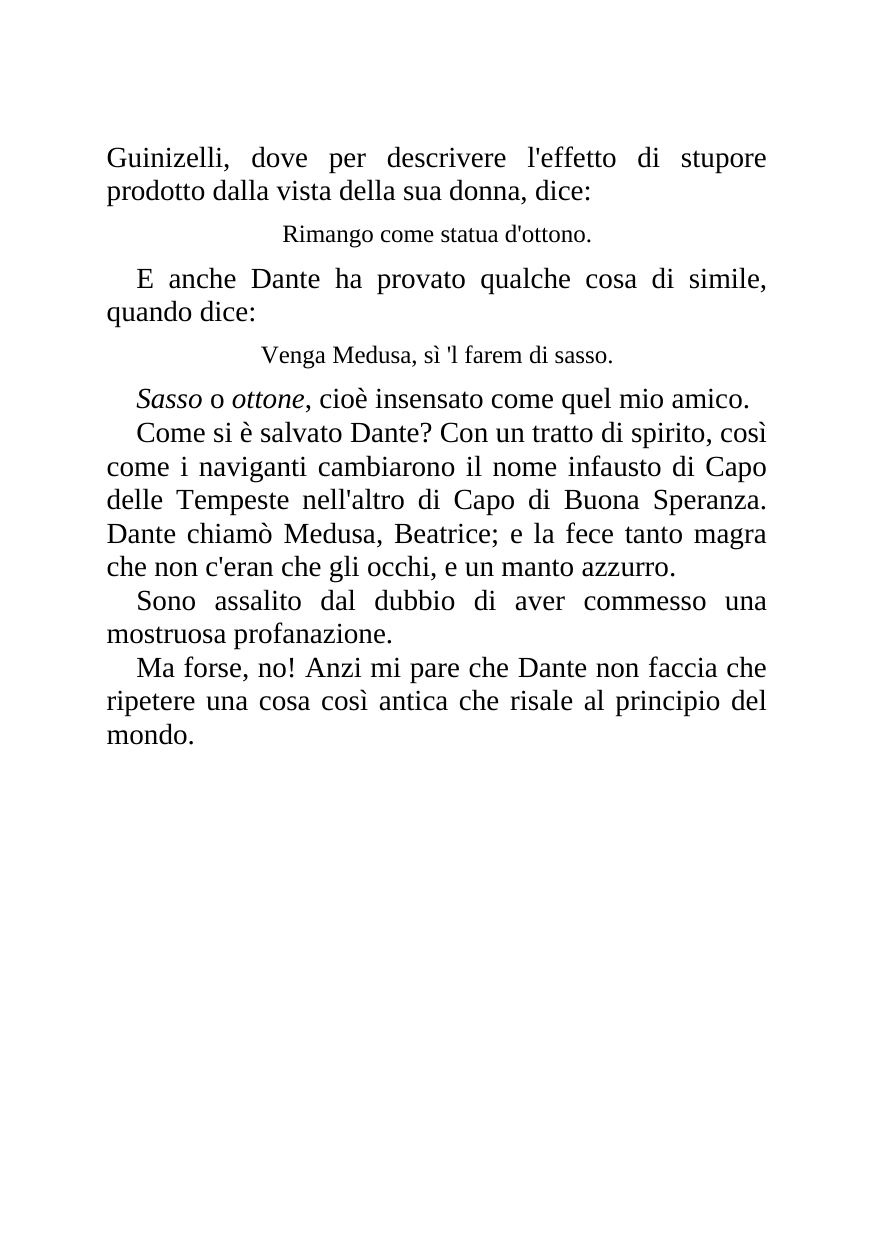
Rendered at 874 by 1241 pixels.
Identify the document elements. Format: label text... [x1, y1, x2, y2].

text Ma forse, no! Anzi mi pare che Dante non faccia che ripetere una cosa così antica che risale al principio del mondo. [106, 650, 768, 751]
text Come si è salvato Dante? Con un tratto di spirito, così come i naviganti cambiarono il nome infausto di Capo delle Tempeste nell'altro di Capo di Buona Speranza. Dante chiamò Medusa, Beatrice; e la fece tanto magra che non c'eran che gli occhi, e un manto azzurro. [106, 415, 768, 583]
text Guinizelli, dove per descrivere l'effetto di stupore prodotto dalla vista della sua donna, dice: [106, 140, 768, 207]
text Sono assalito dal dubbio di aver commesso una mostruosa profanazione. [106, 583, 768, 650]
text E anche Dante ha provato qualche cosa di simile, quando dice: [106, 261, 768, 328]
text Venga Medusa, sì 'l farem di sasso. [106, 340, 768, 369]
text Sasso o ottone, cioè insensato come quel mio amico. [106, 382, 768, 415]
text Rimango come statua d'ottono. [106, 219, 768, 248]
